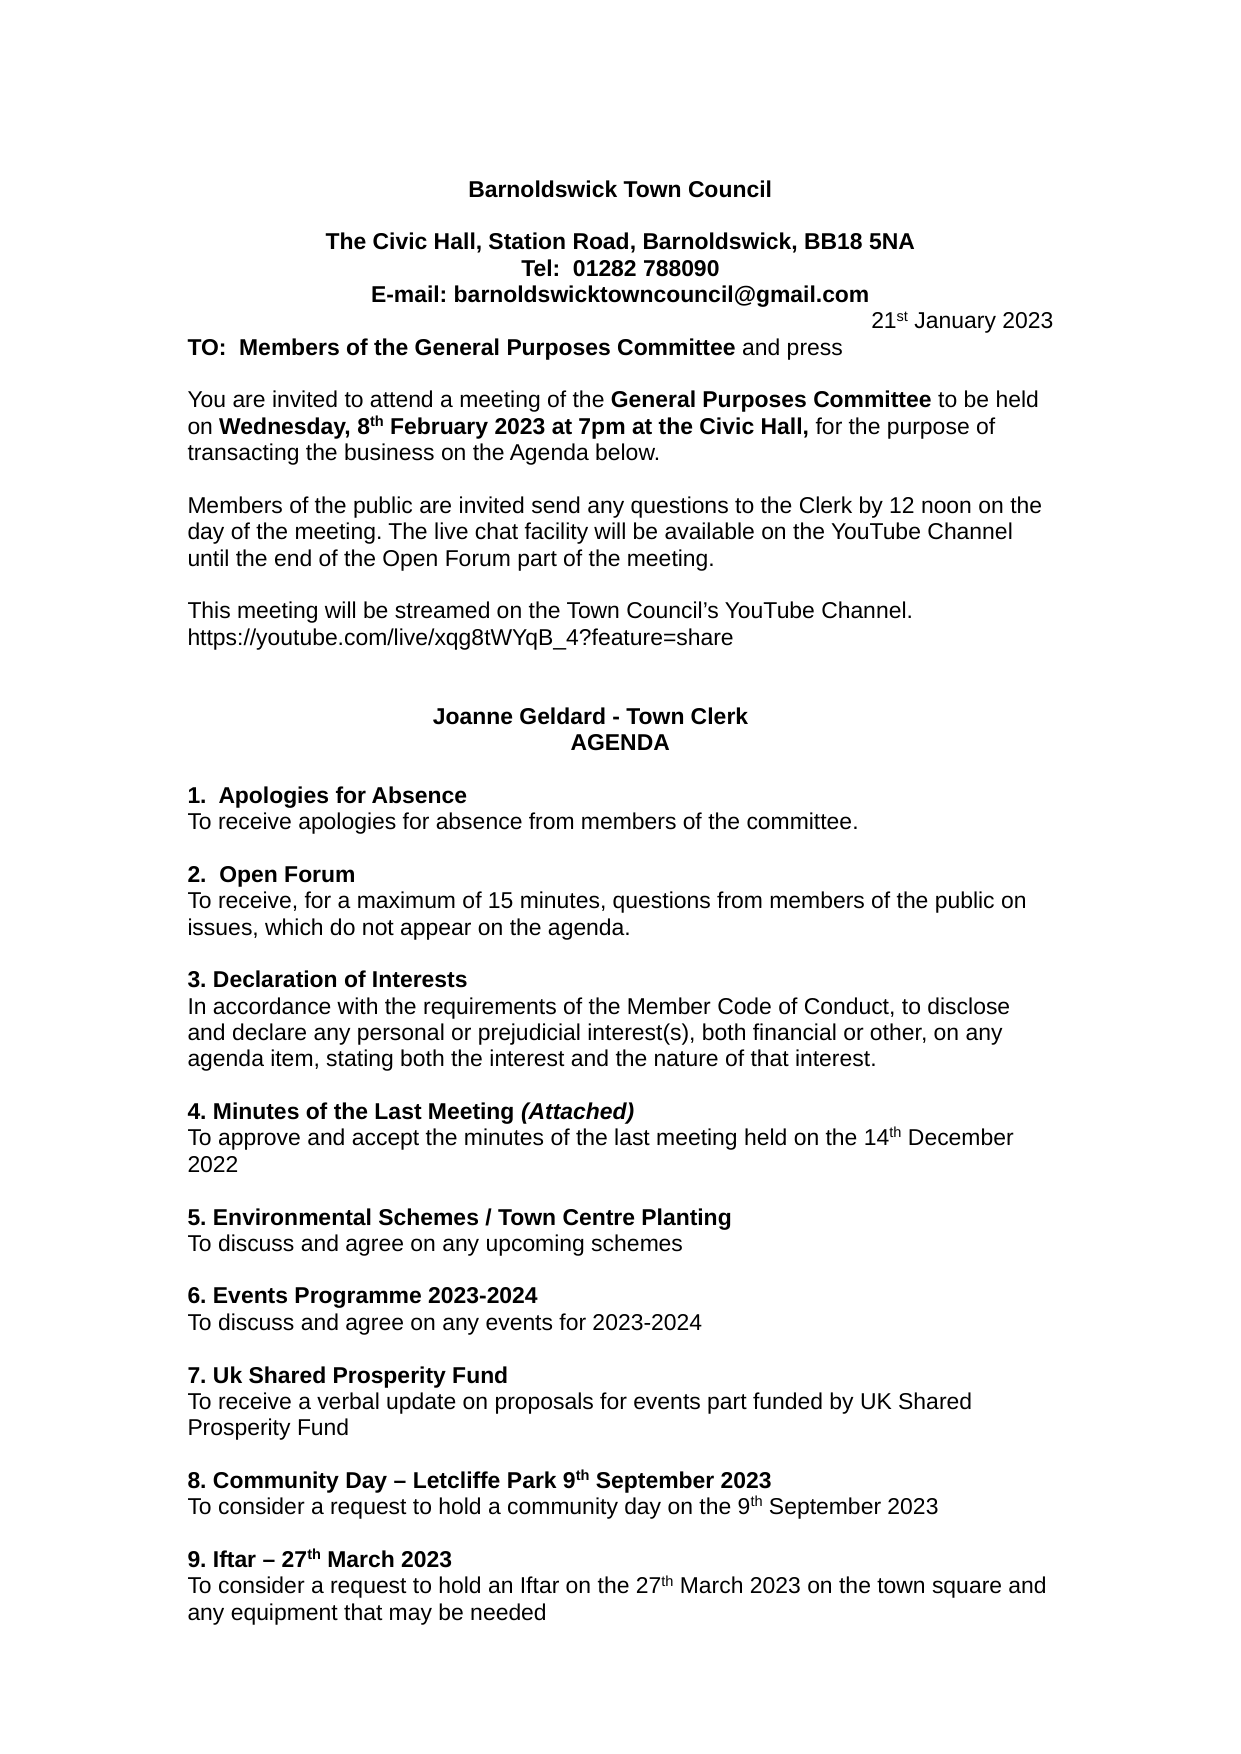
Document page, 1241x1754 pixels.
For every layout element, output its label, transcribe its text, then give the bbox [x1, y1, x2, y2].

text The Civic Hall, Station Road, Barnoldswick, BB18 5NA [187, 228, 1053, 255]
text E-mail: barnoldswicktowncouncil@gmail.com [187, 281, 1053, 307]
text 8. Community Day – Letcliffe Park 9th September 2023 [187, 1467, 1053, 1493]
text Joanne Geldard - Town Clerk [187, 703, 1053, 729]
text To consider a request to hold a community day on the 9th September 2023 [187, 1493, 1053, 1520]
text 9. Iftar – 27th March 2023 [187, 1546, 1053, 1572]
text To discuss and agree on any events for 2023-2024 [187, 1309, 1053, 1335]
text To approve and accept the minutes of the last meeting held on the 14th December 2022 [187, 1124, 1053, 1177]
text 5. Environmental Schemes / Town Centre Planting [187, 1203, 1053, 1230]
text You are invited to attend a meeting of the General Purposes Committee to be held on Wednesday, 8th February 2023 at 7pm at the Civic Hall, for the purpose of transacting the business on the Agenda below. [187, 386, 1053, 466]
text https://youtube.com/live/xqg8tWYqB_4?feature=share [187, 624, 1053, 650]
text In accordance with the requirements of the Member Code of Conduct, to disclose and declare any personal or prejudicial interest(s), both financial or other, on any agenda item, stating both the interest and the nature of that interest. [187, 993, 1053, 1072]
text 1. Apologies for Absence [187, 782, 1053, 808]
text To consider a request to hold an Iftar on the 27th March 2023 on the town square and any equipment that may be needed [187, 1572, 1053, 1625]
text TO: Members of the General Purposes Committee and press [187, 334, 1053, 360]
text 21st January 2023 [187, 307, 1053, 334]
text Barnoldswick Town Council [187, 176, 1053, 202]
text 7. Uk Shared Prosperity Fund [187, 1362, 1053, 1388]
text This meeting will be streamed on the Town Council’s YouTube Channel. [187, 597, 1053, 624]
text 3. Declaration of Interests [187, 966, 1053, 993]
text To receive a verbal update on proposals for events part funded by UK Shared Prosperity Fund [187, 1388, 1053, 1441]
text AGENDA [187, 729, 1053, 755]
text 6. Events Programme 2023-2024 [187, 1282, 1053, 1309]
text Members of the public are invited send any questions to the Clerk by 12 noon on the day of the meeting. The live chat facility will be available on the YouTube Channel until the end of the Open Forum part of the meeting. [187, 492, 1053, 571]
text 4. Minutes of the Last Meeting (Attached) [187, 1098, 1053, 1124]
text Tel: 01282 788090 [187, 255, 1053, 281]
text To discuss and agree on any upcoming schemes [187, 1230, 1053, 1256]
text To receive, for a maximum of 15 minutes, questions from members of the public on issues, which do not appear on the agenda. [187, 887, 1053, 940]
text To receive apologies for absence from members of the committee. [187, 808, 1053, 834]
text 2. Open Forum [187, 861, 1053, 887]
